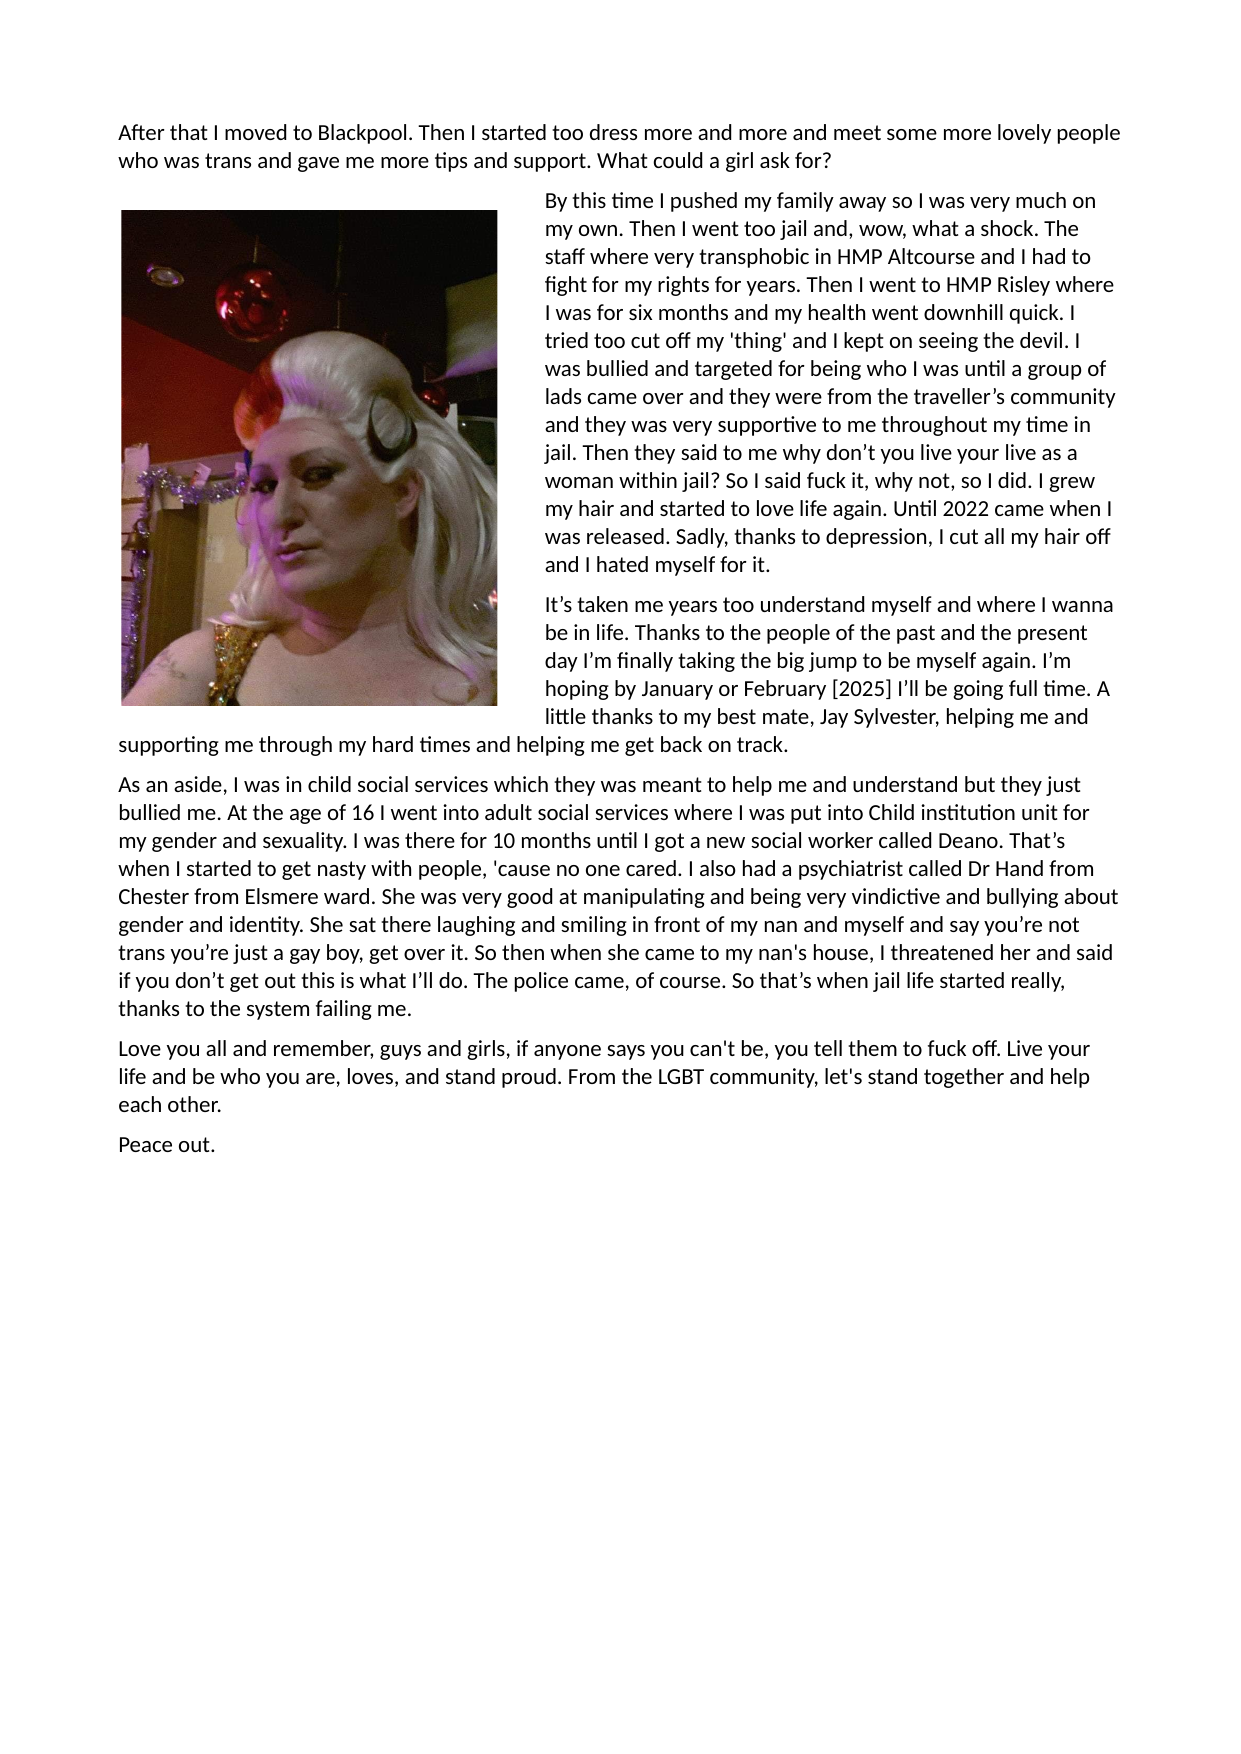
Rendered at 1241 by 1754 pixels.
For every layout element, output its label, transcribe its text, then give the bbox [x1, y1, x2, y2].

text It’s taken me years too understand myself and where I wanna be in life. Thanks to the people of the past and the present day I’m finally taking the big jump to be myself again. I’m hoping by January or February [2025] I’ll be going full time. A little thanks to my best mate, Jay Sylvester, helping me and supporting me through my hard times and helping me get back on track. [118, 590, 1122, 758]
picture [121, 210, 498, 706]
text Peace out. [118, 1130, 1122, 1158]
text Love you all and remember, guys and girls, if anyone says you can't be, you tell them to fuck off. Live your life and be who you are, loves, and stand proud. From the LGBT community, let's stand together and help each other. [118, 1034, 1122, 1118]
text By this time I pushed my family away so I was very much on my own. Then I went too jail and, wow, what a shock. The staff where very transphobic in HMP Altcourse and I had to fight for my rights for years. Then I went to HMP Risley where I was for six months and my health went downhill quick. I tried too cut off my 'thing' and I kept on seeing the devil. I was bullied and targeted for being who I was until a group of lads came over and they were from the traveller’s community and they was very supportive to me throughout my time in jail. Then they said to me why don’t you live your live as a woman within jail? So I said fuck it, why not, so I did. I grew my hair and started to love life again. Until 2022 came when I was released. Sadly, thanks to depression, I cut all my hair off and I hated myself for it. [118, 186, 1122, 578]
text After that I moved to Blackpool. Then I started too dress more and more and meet some more lovely people who was trans and gave me more tips and support. What could a girl ask for? [118, 118, 1122, 174]
text As an aside, I was in child social services which they was meant to help me and understand but they just bullied me. At the age of 16 I went into adult social services where I was put into Child institution unit for my gender and sexuality. I was there for 10 months until I got a new social worker called Deano. That’s when I started to get nasty with people, 'cause no one cared. I also had a psychiatrist called Dr Hand from Chester from Elsmere ward. She was very good at manipulating and being very vindictive and bullying about gender and identity. She sat there laughing and smiling in front of my nan and myself and say you’re not trans you’re just a gay boy, get over it. So then when she came to my nan's house, I threatened her and said if you don’t get out this is what I’ll do. The police came, of course. So that’s when jail life started really, thanks to the system failing me. [118, 770, 1122, 1022]
